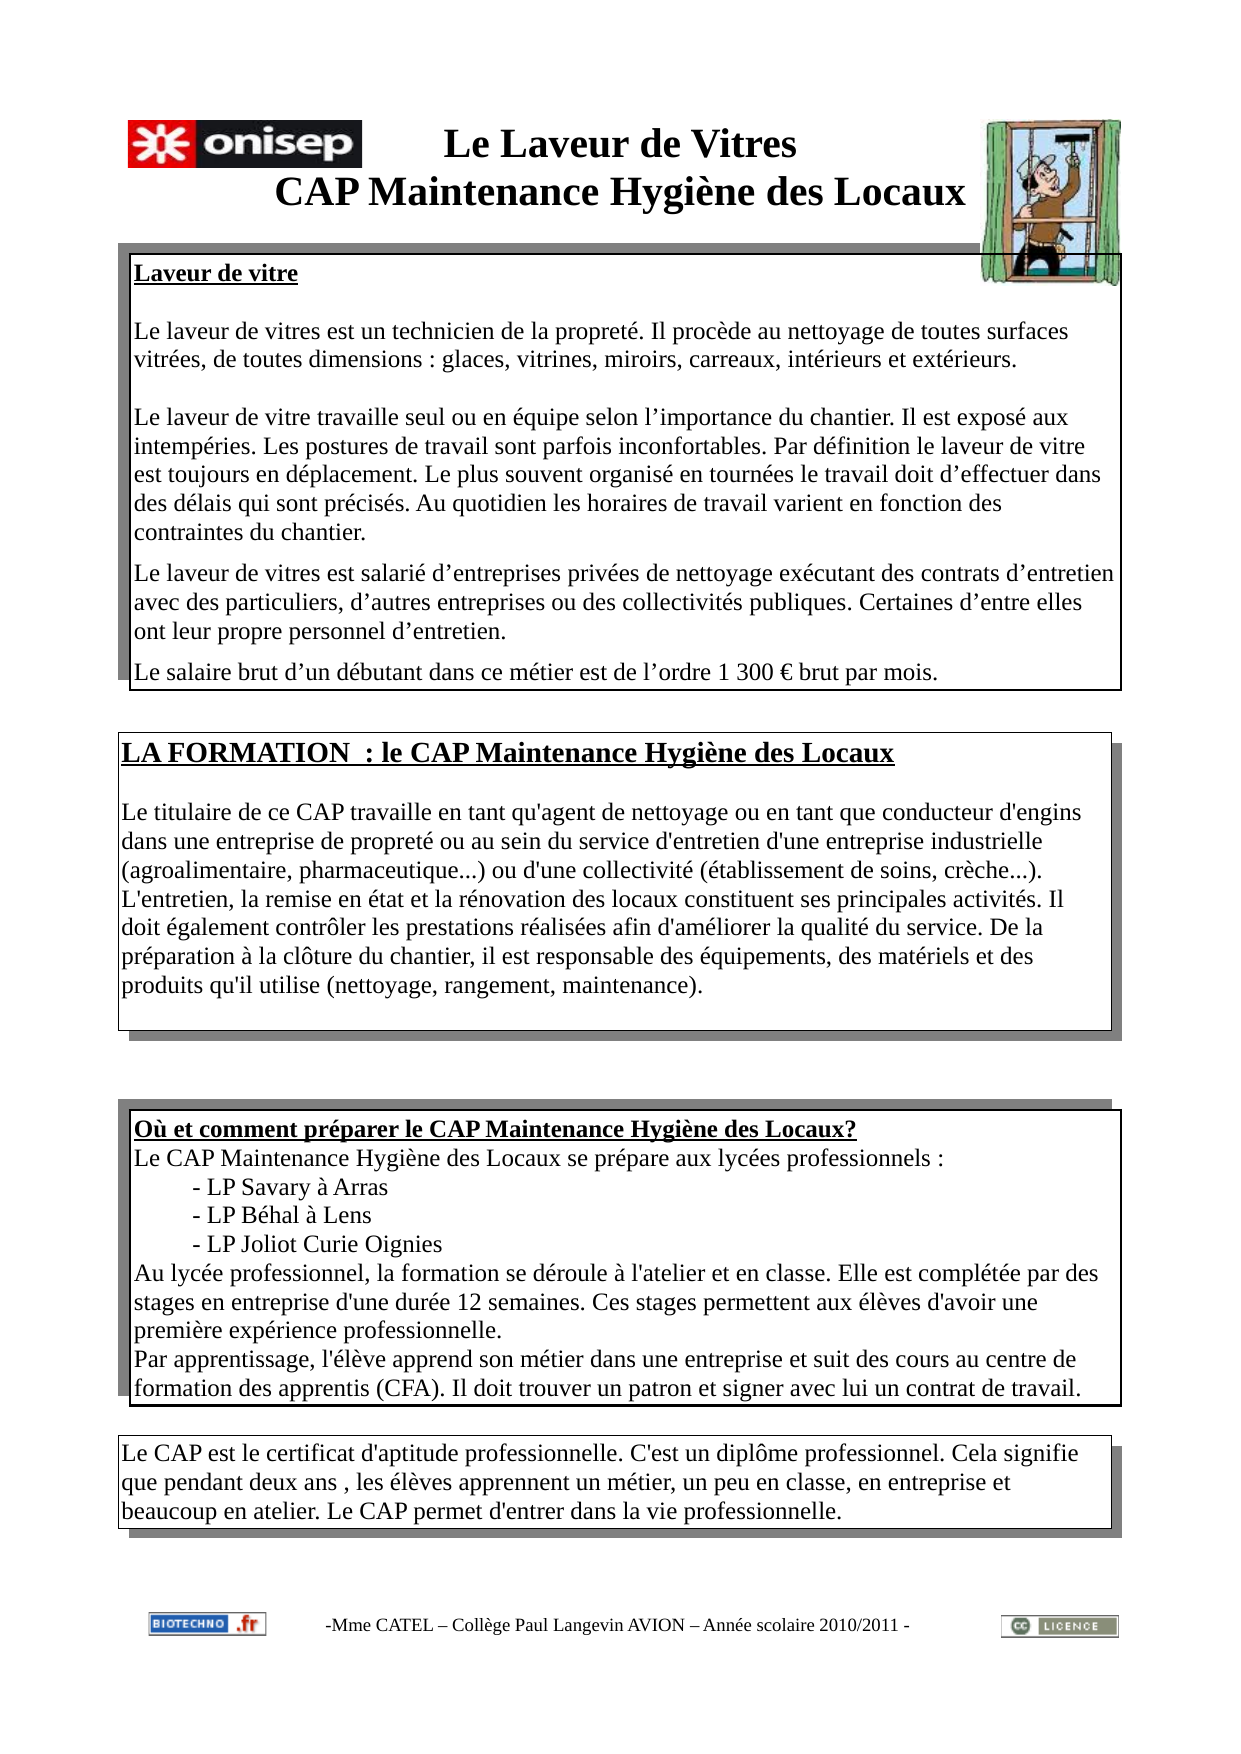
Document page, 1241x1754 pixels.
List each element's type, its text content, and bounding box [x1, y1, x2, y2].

text Le salaire brut d’un débutant dans ce métier est de l’ordre 1 300 € brut par mois. [131, 652, 1120, 689]
text Laveur de vitre [131, 255, 1120, 287]
text Le laveur de vitres est un technicien de la propreté. Il procède au nettoyage de toutes surfaces vitrées, de toutes dimensions : glaces, vitrines, miroirs, carreaux, intérieurs et extérieurs. [131, 311, 1120, 373]
text Le titulaire de ce CAP travaille en tant qu'agent de nettoyage ou en tant que conducteur d'engins dans une entreprise de propreté ou au sein du service d'entretien d'une entreprise industrielle (agroalimentaire, pharmaceutique...) ou d'une collectivité (établissement de soins, crèche...). L'entretien, la remise en état et la rénovation des locaux constituent ses principales activités. Il doit également contrôler les prestations réalisées afin d'améliorer la qualité du service. De la préparation à la clôture du chantier, il est responsable des équipements, des matériels et des produits qu'il utilise (nettoyage, rangement, maintenance). [119, 794, 1111, 999]
text Le laveur de vitre travaille seul ou en équipe selon l’importance du chantier. Il est exposé aux intempéries. Les postures de travail sont parfois inconfortables. Par définition le laveur de vitre est toujours en déplacement. Le plus souvent organisé en tournées le travail doit d’effectuer dans des délais qui sont précisés. Au quotidien les horaires de travail varient en fonction des contraintes du chantier. [131, 397, 1120, 546]
picture [127, 120, 363, 168]
text LA FORMATION : le CAP Maintenance Hygiène des Locaux [119, 733, 1111, 769]
picture [148, 1612, 267, 1636]
text CAP Maintenance Hygiène des Locaux [118, 166, 980, 214]
picture [980, 255, 1120, 286]
text Par apprentissage, l'élève apprend son métier dans une entreprise et suit des cours au centre de formation des apprentis (CFA). Il doit trouver un patron et signer avec lui un contrat de travail. [131, 1339, 1120, 1404]
picture [1001, 1615, 1119, 1638]
picture [980, 119, 1121, 253]
text Le CAP est le certificat d'aptitude professionnelle. C'est un diplôme professionnel. Cela signifie que pendant deux ans , les élèves apprennent un métier, un peu en classe, en entreprise et beaucoup en atelier. Le CAP permet d'entrer dans la vie professionnelle. [119, 1436, 1111, 1528]
text Le laveur de vitres est salarié d’entreprises privées de nettoyage exécutant des contrats d’entretien avec des particuliers, d’autres entreprises ou des collectivités publiques. Certaines d’entre elles ont leur propre personnel d’entretien. [131, 553, 1120, 644]
text Le CAP Maintenance Hygiène des Locaux se prépare aux lycées professionnels : [131, 1138, 1120, 1167]
text - LP Savary à Arras [131, 1167, 1120, 1195]
text - LP Béhal à Lens [131, 1195, 1120, 1224]
text Au lycée professionnel, la formation se déroule à l'atelier et en classe. Elle est complétée par des stages en entreprise d'une durée 12 semaines. Ces stages permettent aux élèves d'avoir une première expérience professionnelle. [131, 1253, 1120, 1339]
text - LP Joliot Curie Oignies [131, 1224, 1120, 1253]
text Où et comment préparer le CAP Maintenance Hygiène des Locaux? [131, 1111, 1120, 1138]
text Le Laveur de Vitres [118, 118, 1122, 166]
